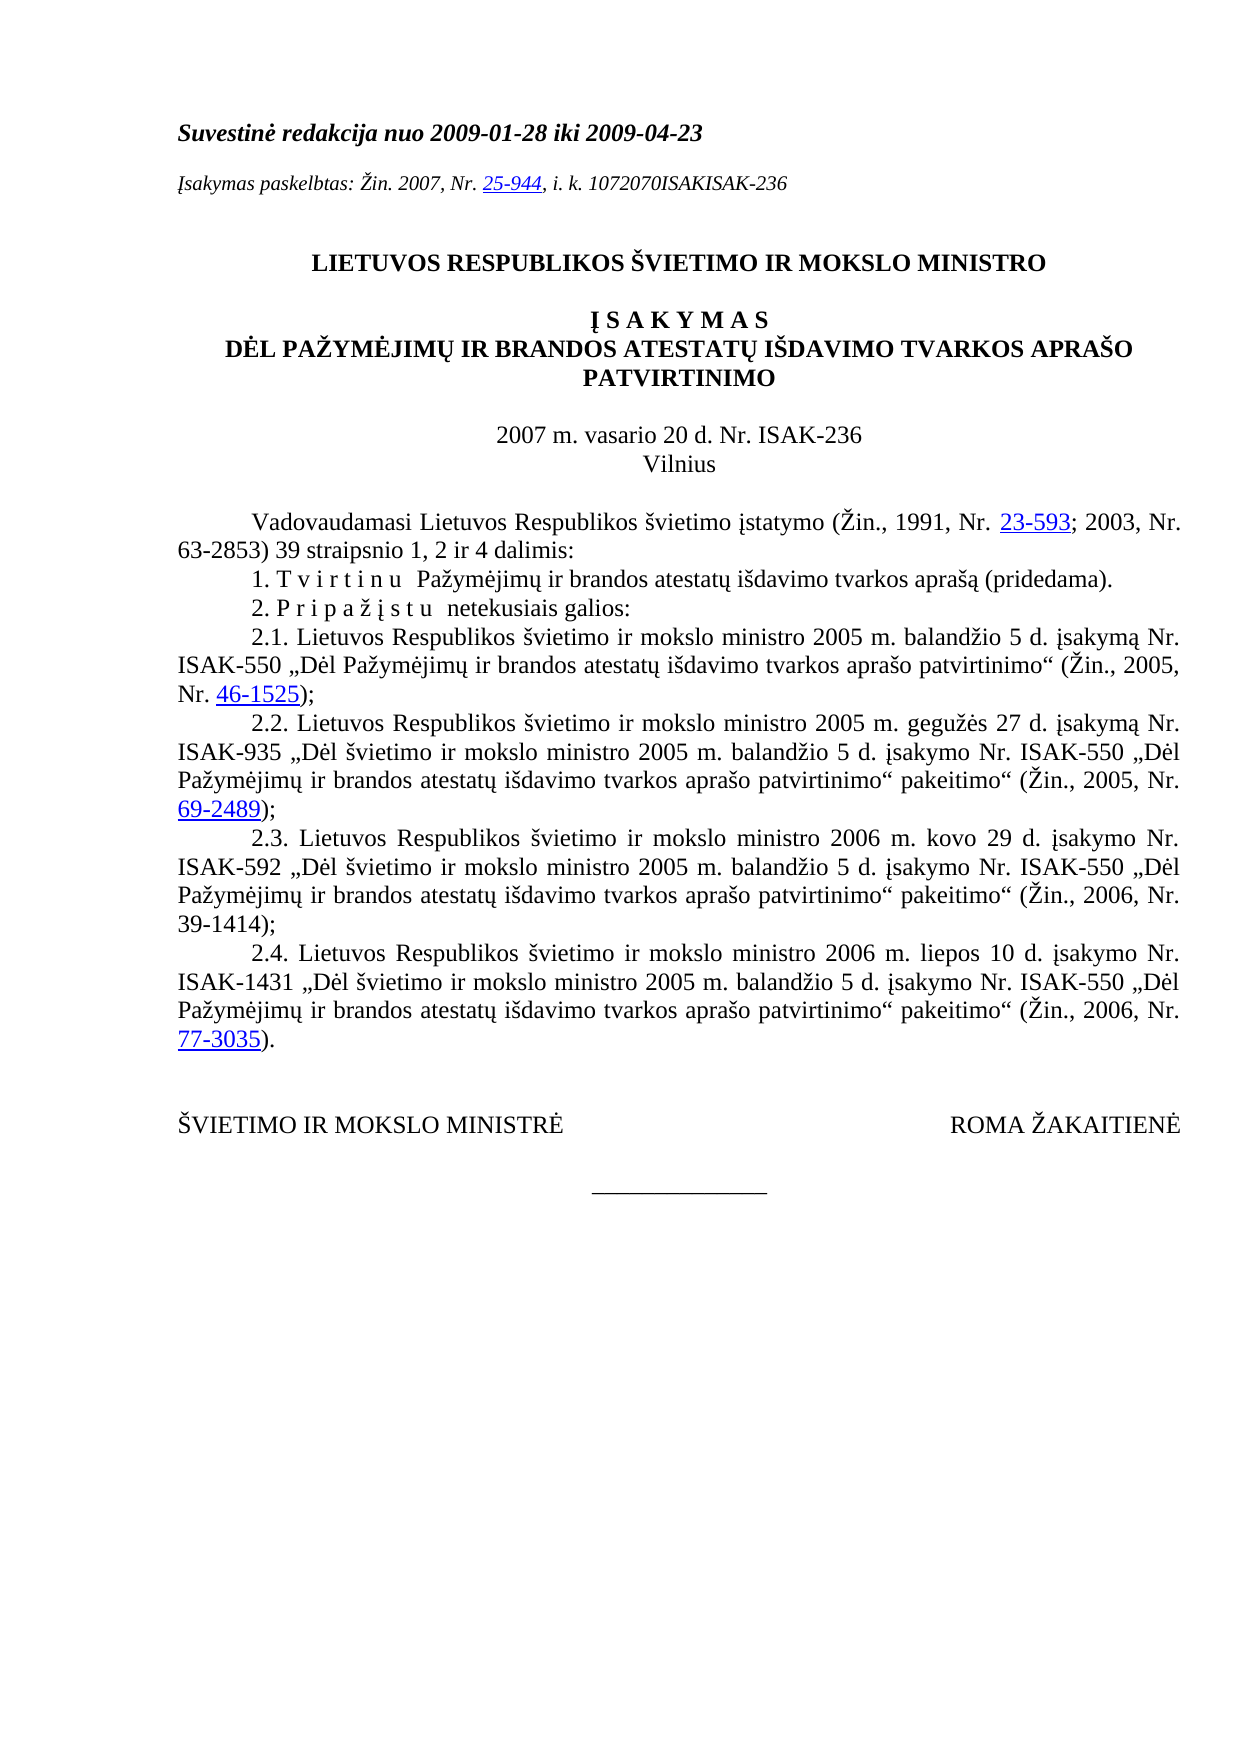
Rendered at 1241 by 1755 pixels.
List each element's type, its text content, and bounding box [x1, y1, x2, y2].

text Suvestinė redakcija nuo 2009-01-28 iki 2009-04-23 [177, 118, 1181, 147]
text Vadovaudamasi Lietuvos Respublikos švietimo įstatymo (Žin., 1991, Nr. 23-593; 2003, Nr. 63-2853) 39 straipsnio 1, 2 ir 4 dalimis: [177, 507, 1181, 564]
text DĖL PAŽYMĖJIMŲ IR BRANDOS ATESTATŲ IŠDAVIMO TVARKOS APRAŠO PATVIRTINIMO [177, 334, 1181, 392]
text Į S A K Y M A S [177, 305, 1181, 334]
text 2.4. Lietuvos Respublikos švietimo ir mokslo ministro 2006 m. liepos 10 d. įsakymo Nr. ISAK-1431 „Dėl švietimo ir mokslo ministro 2005 m. balandžio 5 d. įsakymo Nr. ISAK-550 „Dėl Pažymėjimų ir brandos atestatų išdavimo tvarkos aprašo patvirtinimo“ pakeitimo“ (Žin., 2006, Nr. 77-3035). [177, 938, 1181, 1053]
text 2007 m. vasario 20 d. Nr. ISAK-236 [177, 420, 1181, 449]
text ______________ [177, 1168, 1181, 1197]
text LIETUVOS RESPUBLIKOS ŠVIETIMO IR MOKSLO MINISTRO [177, 248, 1181, 277]
text 2.3. Lietuvos Respublikos švietimo ir mokslo ministro 2006 m. kovo 29 d. įsakymo Nr. ISAK-592 „Dėl švietimo ir mokslo ministro 2005 m. balandžio 5 d. įsakymo Nr. ISAK-550 „Dėl Pažymėjimų ir brandos atestatų išdavimo tvarkos aprašo patvirtinimo“ pakeitimo“ (Žin., 2006, Nr. 39-1414); [177, 823, 1181, 938]
text 2.2. Lietuvos Respublikos švietimo ir mokslo ministro 2005 m. gegužės 27 d. įsakymą Nr. ISAK-935 „Dėl švietimo ir mokslo ministro 2005 m. balandžio 5 d. įsakymo Nr. ISAK-550 „Dėl Pažymėjimų ir brandos atestatų išdavimo tvarkos aprašo patvirtinimo“ pakeitimo“ (Žin., 2005, Nr. 69-2489); [177, 708, 1181, 823]
text 1. Tvirtinu Pažymėjimų ir brandos atestatų išdavimo tvarkos aprašą (pridedama). [177, 564, 1181, 593]
text Įsakymas paskelbtas: Žin. 2007, Nr. 25-944, i. k. 1072070ISAKISAK-236 [177, 171, 1181, 195]
text Vilnius [177, 449, 1181, 478]
text 2.1. Lietuvos Respublikos švietimo ir mokslo ministro 2005 m. balandžio 5 d. įsakymą Nr. ISAK-550 „Dėl Pažymėjimų ir brandos atestatų išdavimo tvarkos aprašo patvirtinimo“ (Žin., 2005, Nr. 46-1525); [177, 622, 1181, 708]
text ŠVIETIMO IR MOKSLO MINISTRĖ ROMA ŽAKAITIENĖ [177, 1110, 1181, 1139]
text 2. Pripažįstu netekusiais galios: [177, 593, 1181, 622]
